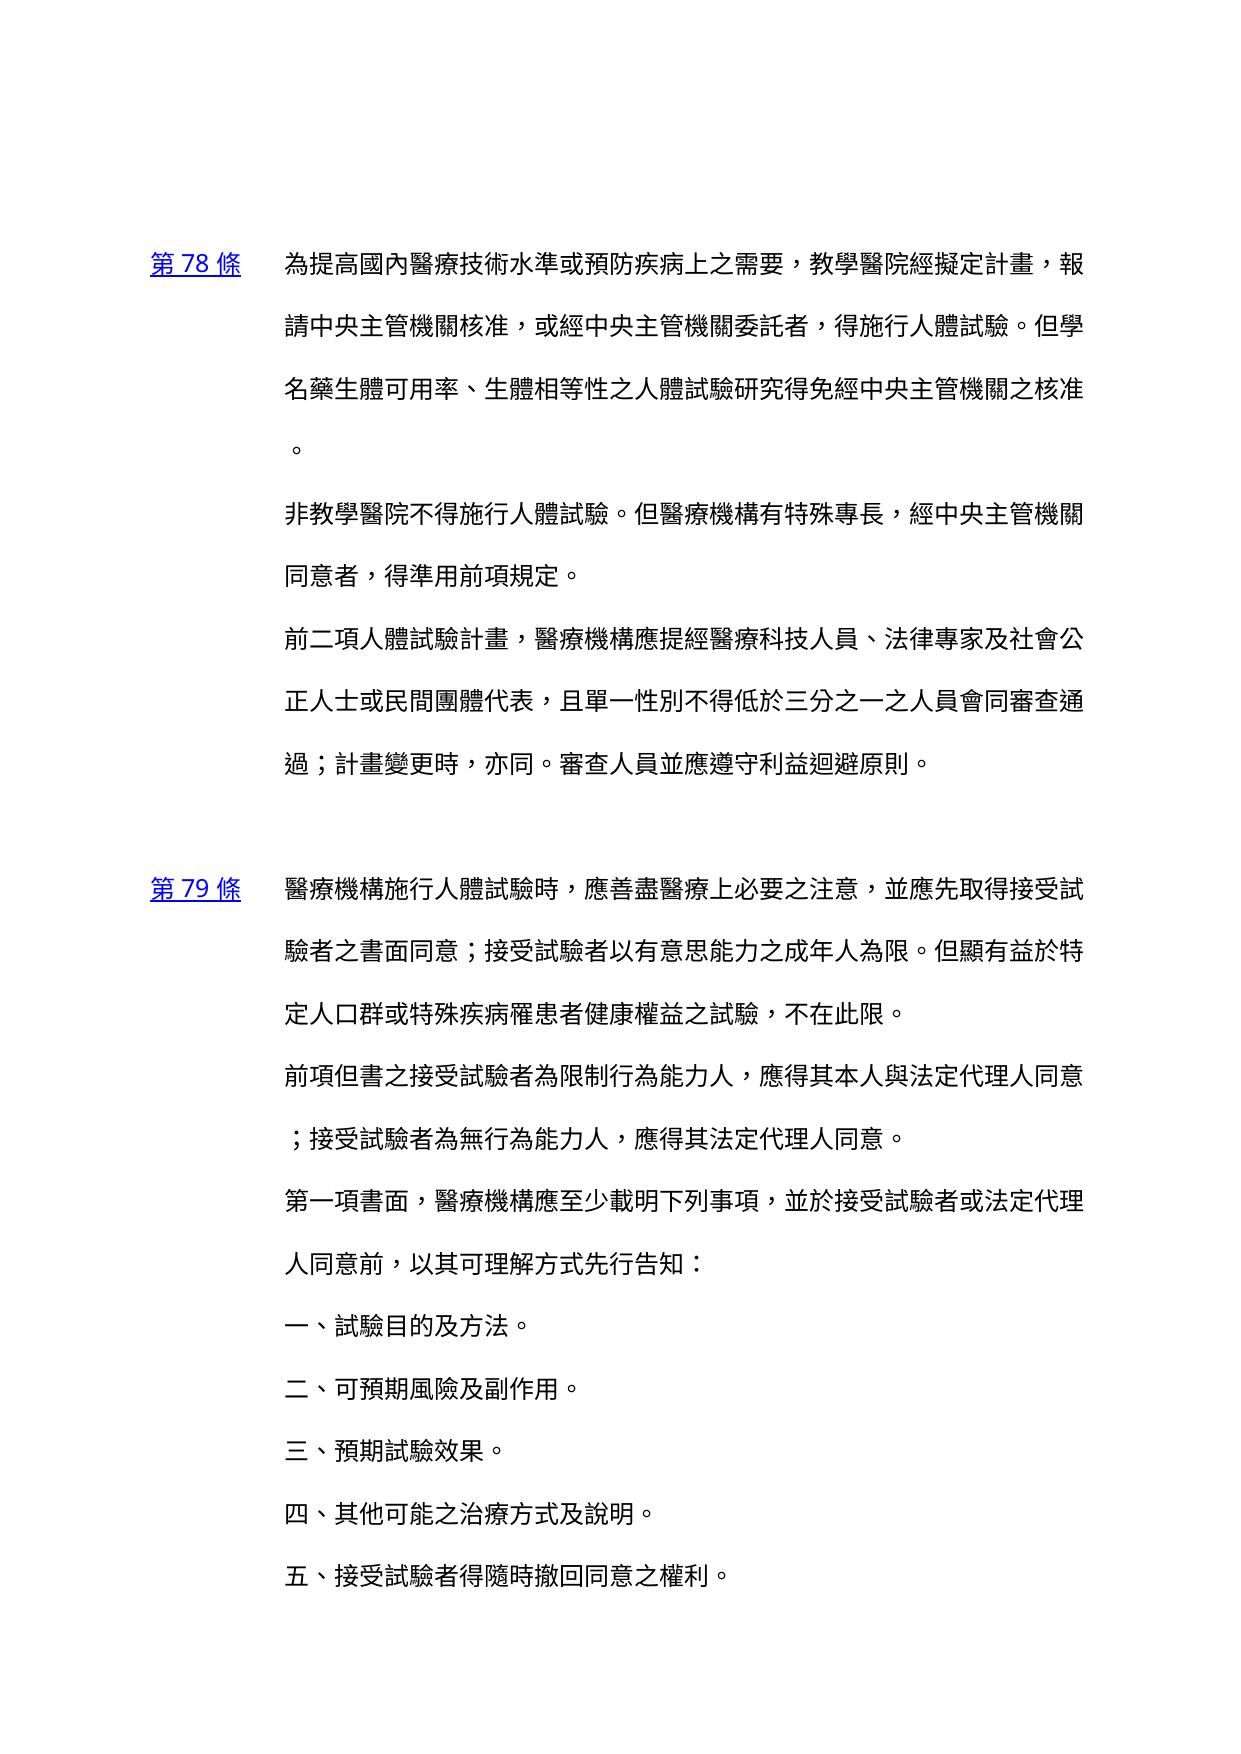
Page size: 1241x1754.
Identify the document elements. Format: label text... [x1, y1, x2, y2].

table_cell 醫療機構施行人體試驗時，應善盡醫療上必要之注意，並應先取得接受試 驗者之書面同意；接受試驗者以有意思能力之成年人為限。但顯有益於特 定人口群或特殊疾病罹患者健康權益之試驗，不在此限。 前項但書之接受試驗者為限制行為能力人，應得其本人與法定代理人同意 ；接受試驗者為無行為能力人，應得其法定代理人同意。 第一項書面，醫療機構應至少載明下列事項，並於接受試驗者或法定代理 人同意前，以其可理解方式先行告知： 一、試驗目的及方法。 二、可預期風險及副作用。 三、預期試驗效果。 四、其他可能之治療方式及說明。 五、接受試驗者得隨時撤回同意之權利。 [283, 785, 1092, 1597]
table_cell 第 79 條 [149, 785, 271, 1597]
table_cell [271, 158, 282, 785]
table_cell 第 78 條 [149, 158, 271, 785]
table_cell [89, 96, 1152, 1599]
table_cell [271, 785, 282, 1597]
table_cell 為提高國內醫療技術水準或預防疾病上之需要，教學醫院經擬定計畫，報 請中央主管機關核准，或經中央主管機關委託者，得施行人體試驗。但學 名藥生體可用率、生體相等性之人體試驗研究得免經中央主管機關之核准 。 非教學醫院不得施行人體試驗。但醫療機構有特殊專長，經中央主管機關 同意者，得準用前項規定。 前二項人體試驗計畫，醫療機構應提經醫療科技人員、法律專家及社會公 正人士或民間團體代表，且單一性別不得低於三分之一之人員會同審查通 過；計畫變更時，亦同。審查人員並應遵守利益迴避原則。 [283, 158, 1092, 785]
